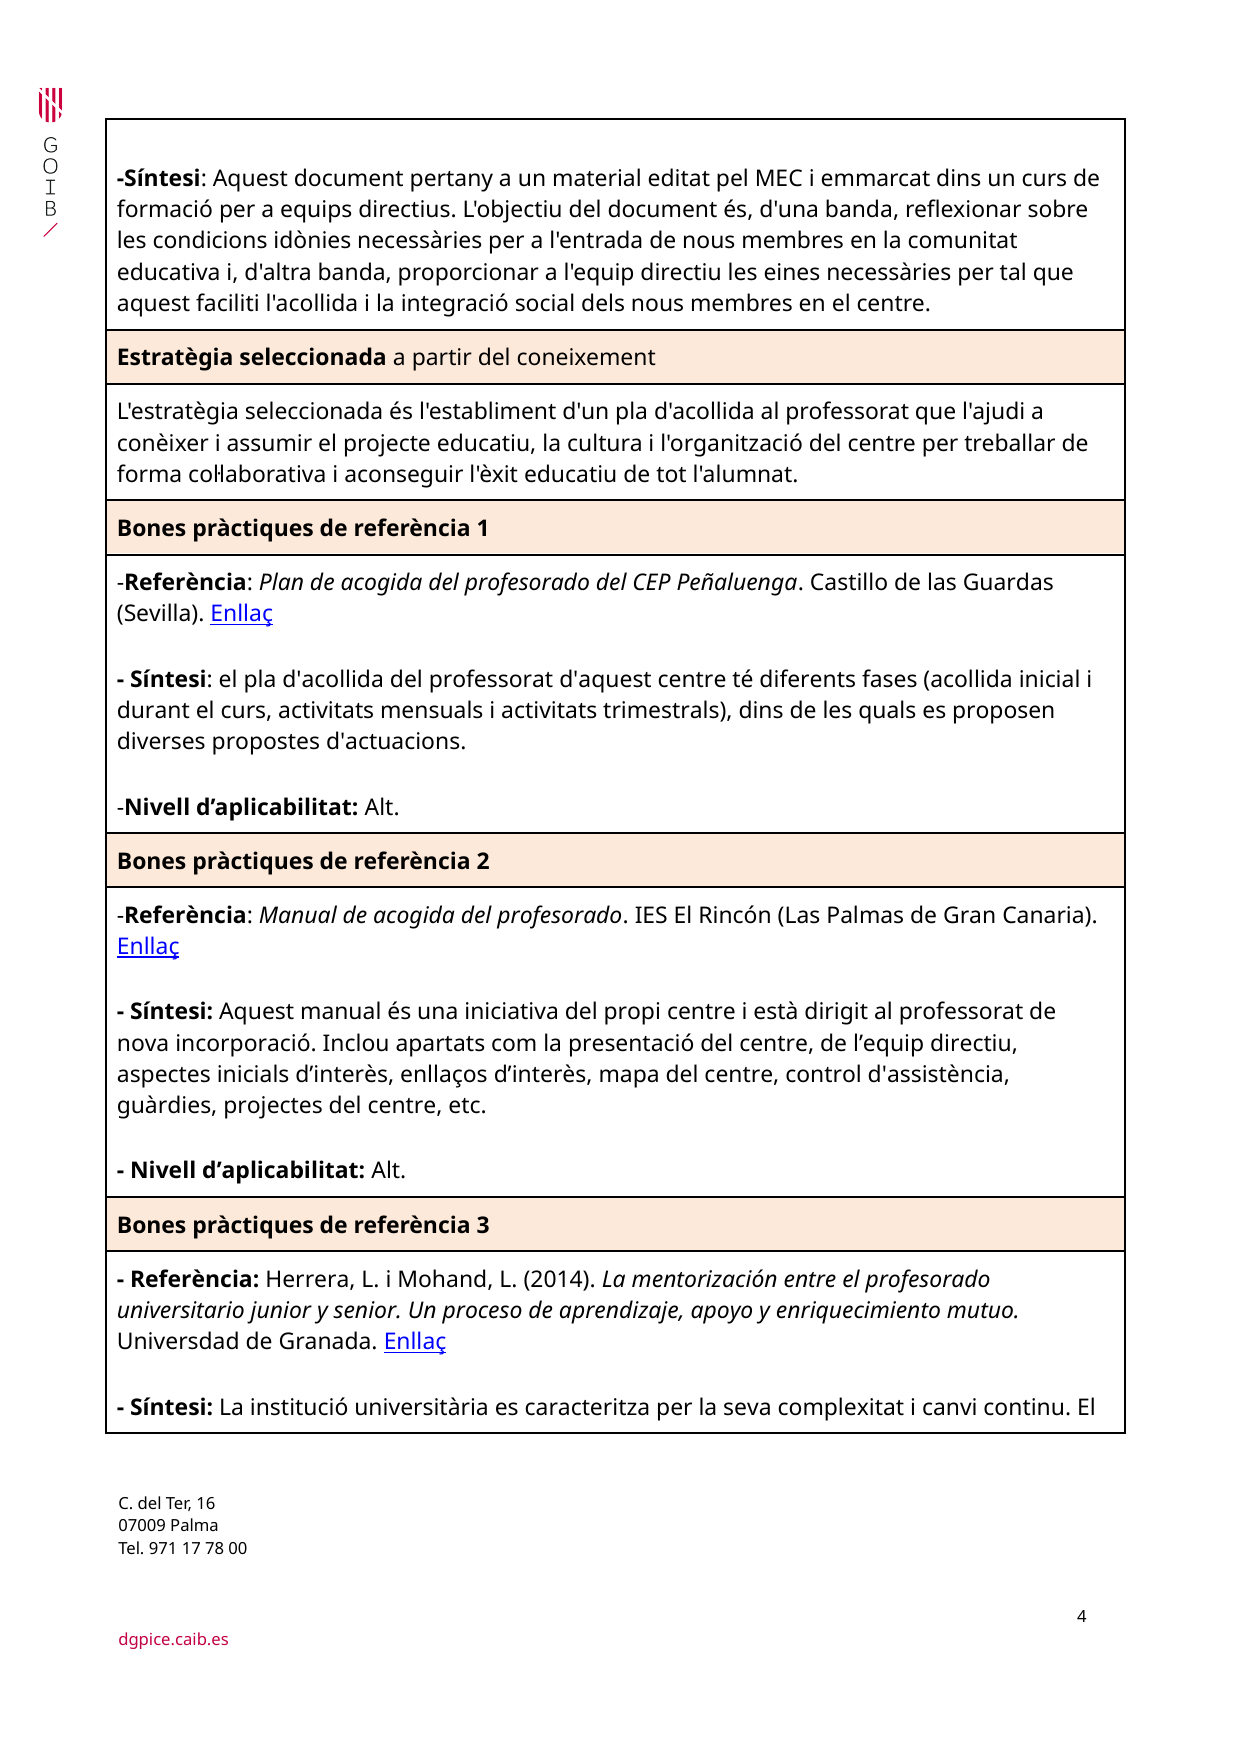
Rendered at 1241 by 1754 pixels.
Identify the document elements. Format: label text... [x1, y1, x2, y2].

table_cell Bones pràctiques de referència 3 [107, 1198, 1124, 1250]
table_cell -Síntesi: Aquest document pertany a un material editat pel MEC i emmarcat dins un curs de formació per a equips directius. L'objectiu del document és, d'una banda, reflexionar sobre les condicions idònies necessàries per a l'entrada de nous membres en la comunitat educativa i, d'altra banda, proporcionar a l'equip directiu les eines necessàries per tal que aquest faciliti l'acollida i la integració social dels nous membres en el centre. [107, 120, 1124, 328]
table_cell - Referència: Herrera, L. i Mohand, L. (2014). La mentorización entre el profesorado universitario junior y senior. Un proceso de aprendizaje, apoyo y enriquecimiento mutuo. Universdad de Granada. Enllaç - Síntesi: La institució universitària es caracteritza per la seva complexitat i canvi continu. El [107, 1252, 1124, 1432]
picture [18, 72, 83, 259]
table_cell Bones pràctiques de referència 1 [107, 501, 1124, 553]
table_cell L'estratègia seleccionada és l'establiment d'un pla d'acollida al professorat que l'ajudi a conèixer i assumir el projecte educatiu, la cultura i l'organització del centre per treballar de forma col·laborativa i aconseguir l'èxit educatiu de tot l'alumnat. [107, 385, 1124, 499]
table_cell -Referència: Plan de acogida del profesorado del CEP Peñaluenga. Castillo de las Guardas (Sevilla). Enllaç - Síntesi: el pla d'acollida del professorat d'aquest centre té diferents fases (acollida inicial i durant el curs, activitats mensuals i activitats trimestrals), dins de les quals es proposen diverses propostes d'actuacions. -Nivell d’aplicabilitat: Alt. [107, 556, 1124, 832]
table_cell Bones pràctiques de referència 2 [107, 834, 1124, 886]
table_cell Estratègia seleccionada a partir del coneixement [107, 331, 1124, 383]
table_cell -Referència: Manual de acogida del profesorado. IES El Rincón (Las Palmas de Gran Canaria). Enllaç - Síntesi: Aquest manual és una iniciativa del propi centre i està dirigit al professorat de nova incorporació. Inclou apartats com la presentació del centre, de l’equip directiu, aspectes inicials d’interès, enllaços d’interès, mapa del centre, control d'assistència, guàrdies, projectes del centre, etc. - Nivell d’aplicabilitat: Alt. [107, 888, 1124, 1196]
